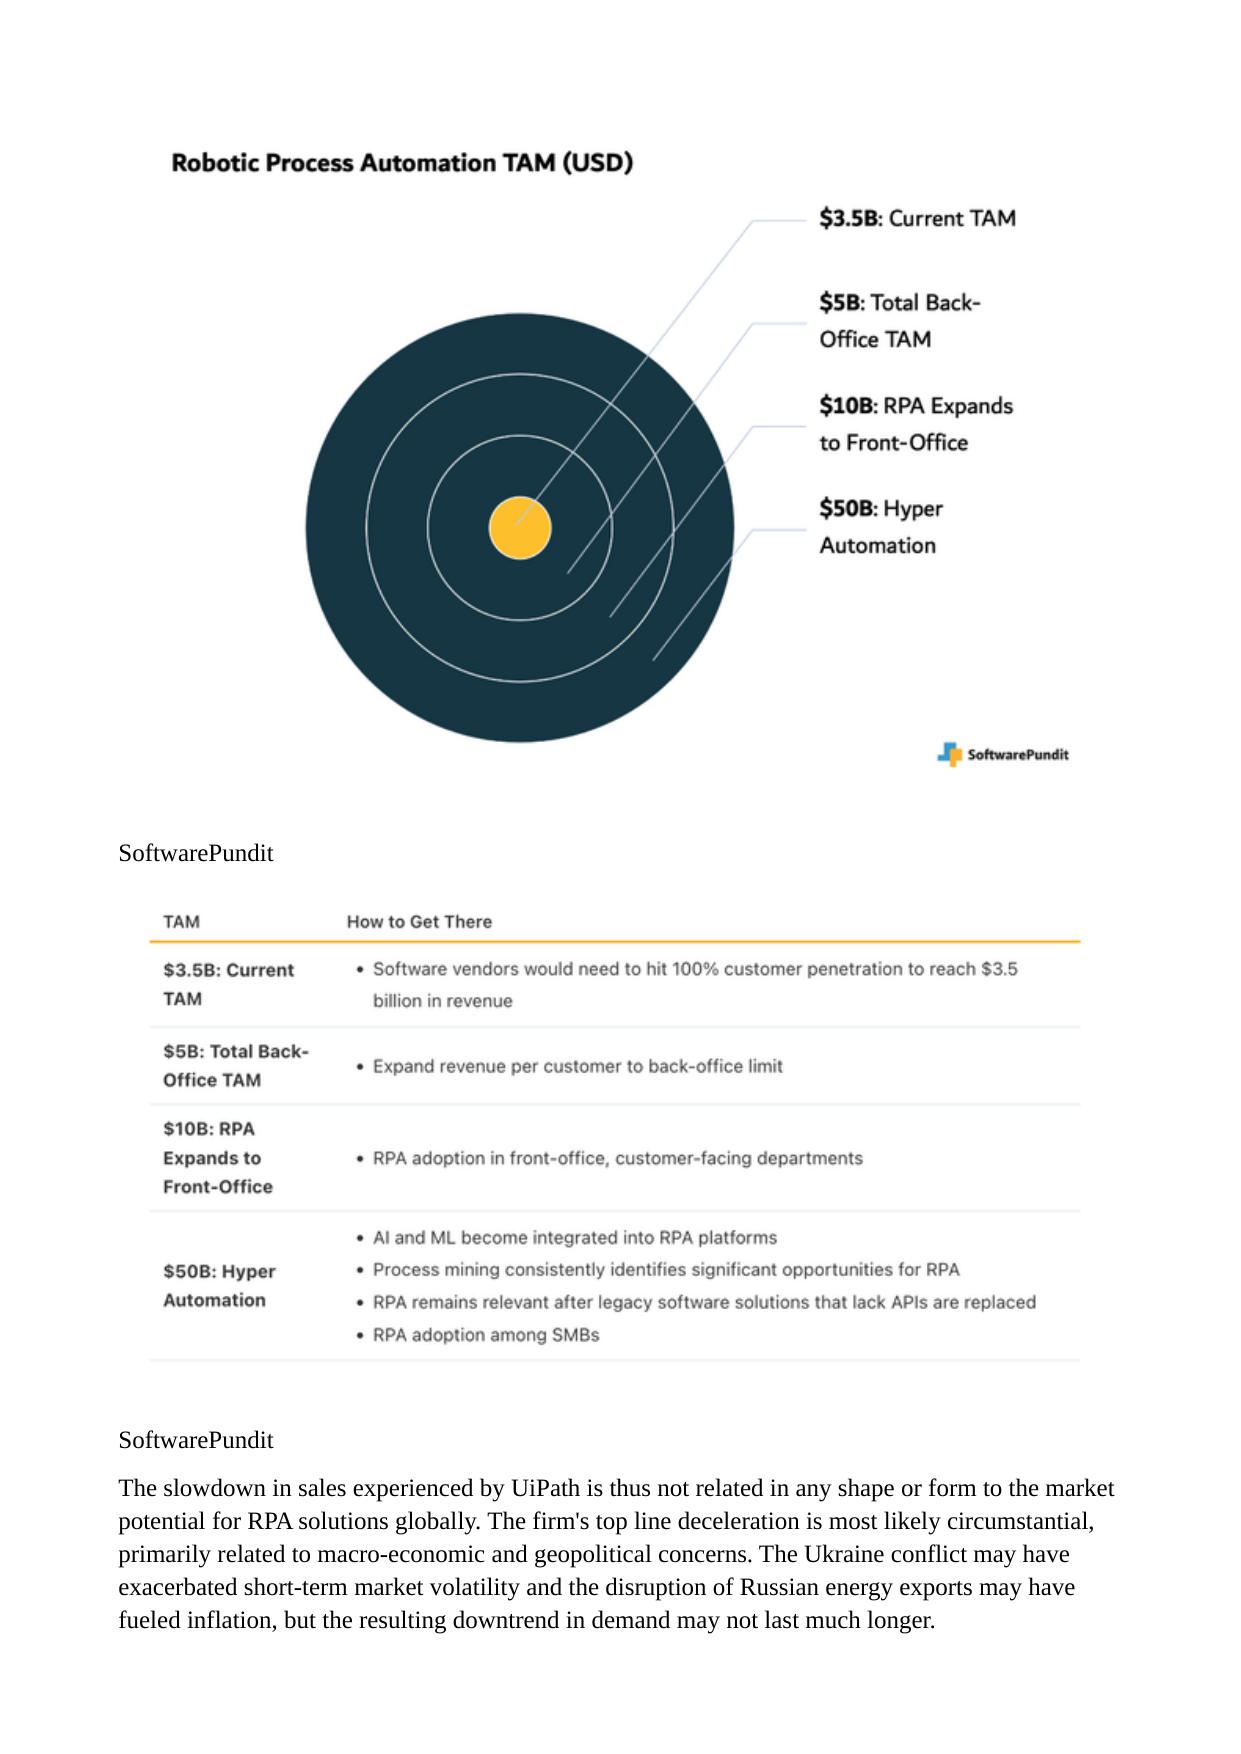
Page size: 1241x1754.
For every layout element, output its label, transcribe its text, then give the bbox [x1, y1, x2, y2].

picture [118, 886, 1122, 1394]
text SoftwarePundit [118, 838, 1122, 867]
text The slowdown in sales experienced by UiPath is thus not related in any shape or form to the market potential for RPA solutions globally. The firm's top line deceleration is most likely circumstantial, primarily related to macro-economic and geopolitical concerns. The Ukraine conflict may have exacerbated short-term market volatility and the disruption of Russian energy exports may have fueled inflation, but the resulting downtrend in demand may not last much longer. [118, 1473, 1122, 1634]
text SoftwarePundit [118, 1425, 1122, 1454]
picture [118, 118, 1122, 808]
